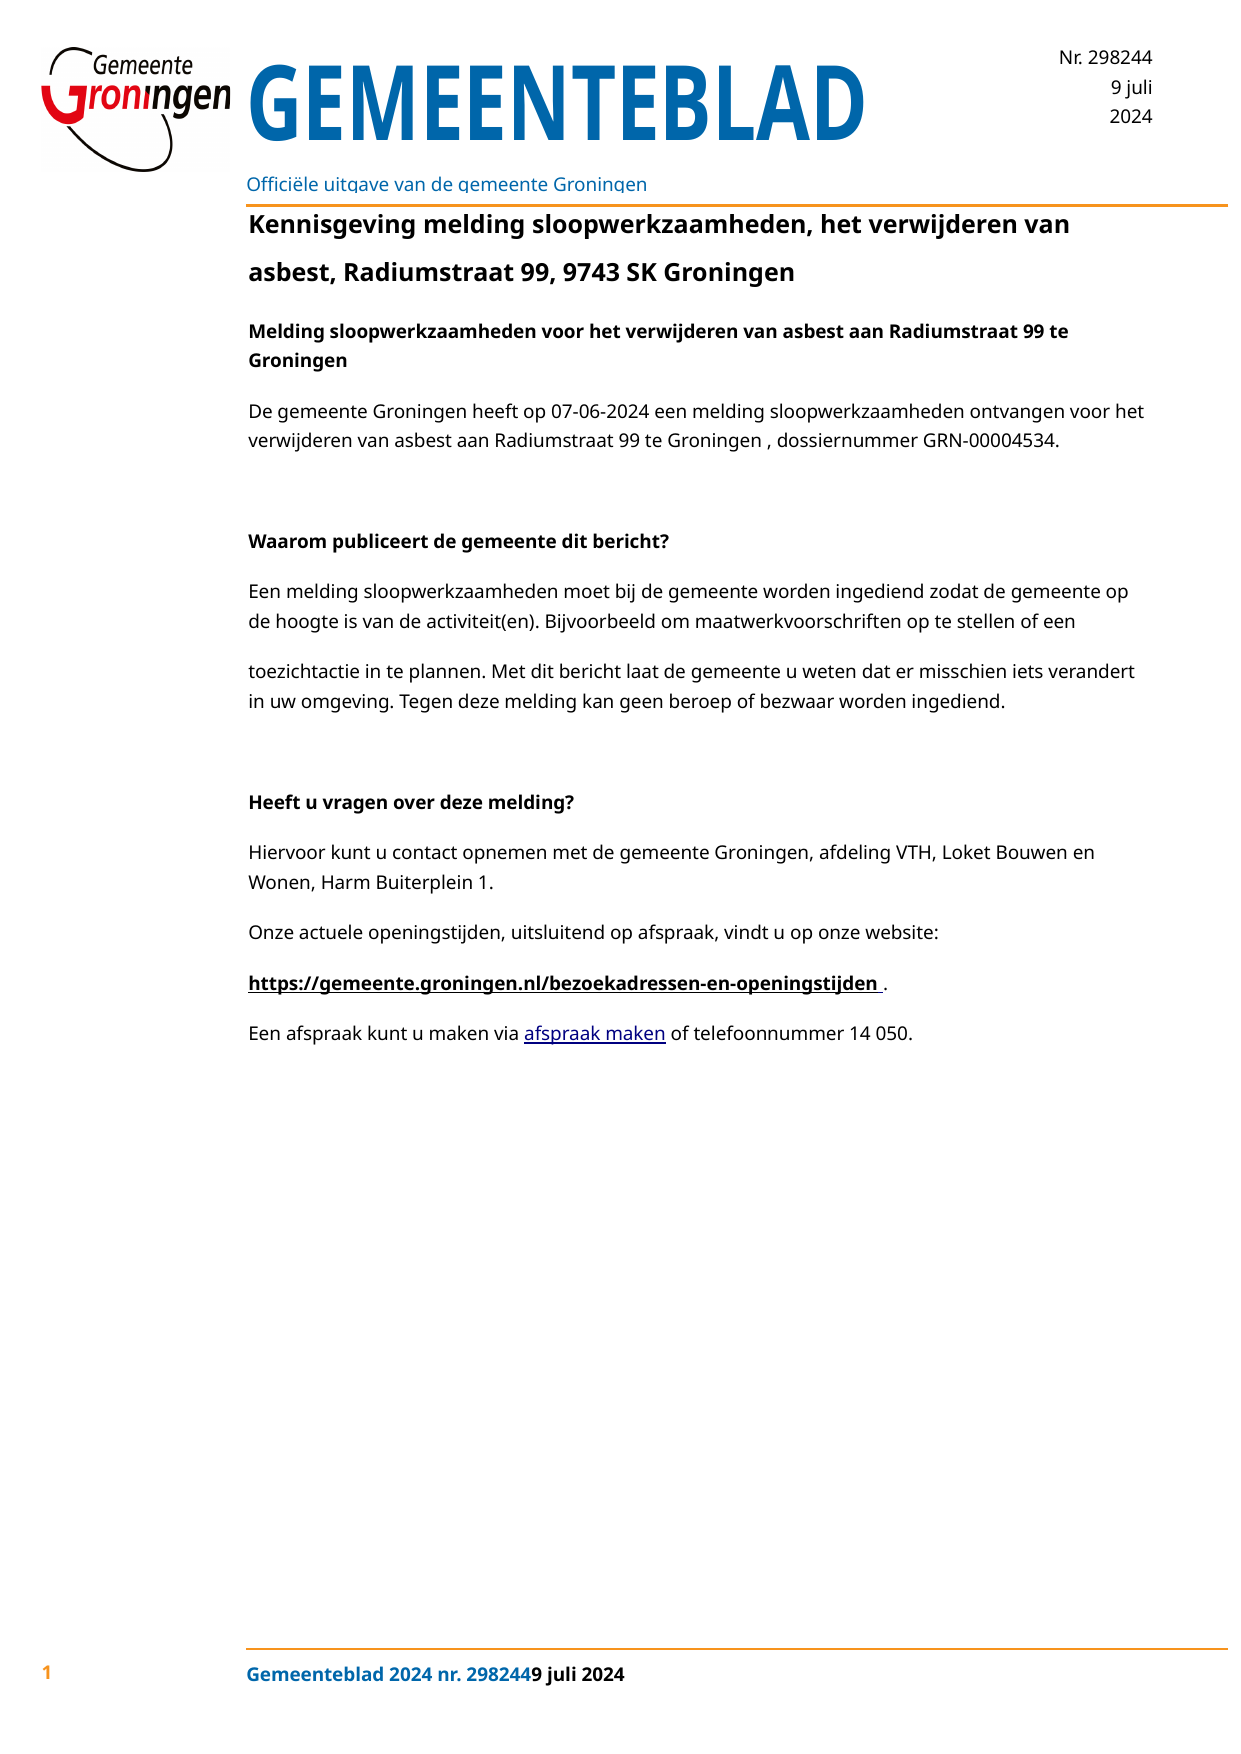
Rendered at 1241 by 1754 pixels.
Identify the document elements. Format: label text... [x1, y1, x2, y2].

text Melding sloopwerkzaamheden voor het verwijderen van asbest aan Radiumstraat 99 te Groningen [248, 318, 1152, 373]
text Een melding sloopwerkzaamheden moet bij de gemeente worden ingediend zodat de gemeente op de hoogte is van de activiteit(en). Bijvoorbeeld om maatwerkvoorschriften op te stellen of een [248, 579, 1152, 634]
text Heeft u vragen over deze melding? [248, 789, 1152, 815]
text Kennisgeving melding sloopwerkzaamheden, het verwijderen van asbest, Radiumstraat 99, 9743 SK Groningen [248, 207, 1152, 288]
text https://gemeente.groningen.nl/bezoekadressen-en-openingstijden . [248, 970, 1152, 996]
text De gemeente Groningen heeft op 07-06-2024 een melding sloopwerkzaamheden ontvangen voor het verwijderen van asbest aan Radiumstraat 99 te Groningen , dossiernummer GRN-00004534. [248, 398, 1152, 453]
picture [41, 47, 231, 172]
text Onze actuele openingstijden, uitsluitend op afspraak, vindt u op onze website: [248, 919, 1152, 945]
text Waarom publiceert de gemeente dit bericht? [248, 528, 1152, 554]
text toezichtactie in te plannen. Met dit bericht laat de gemeente u weten dat er misschien iets verandert in uw omgeving. Tegen deze melding kan geen beroep of bezwaar worden ingediend. [248, 659, 1152, 714]
text Een afspraak kunt u maken via afspraak maken of telefoonnummer 14 050. [248, 1020, 1152, 1046]
text Hiervoor kunt u contact opnemen met de gemeente Groningen, afdeling VTH, Loket Bouwen en Wonen, Harm Buiterplein 1. [248, 839, 1152, 895]
